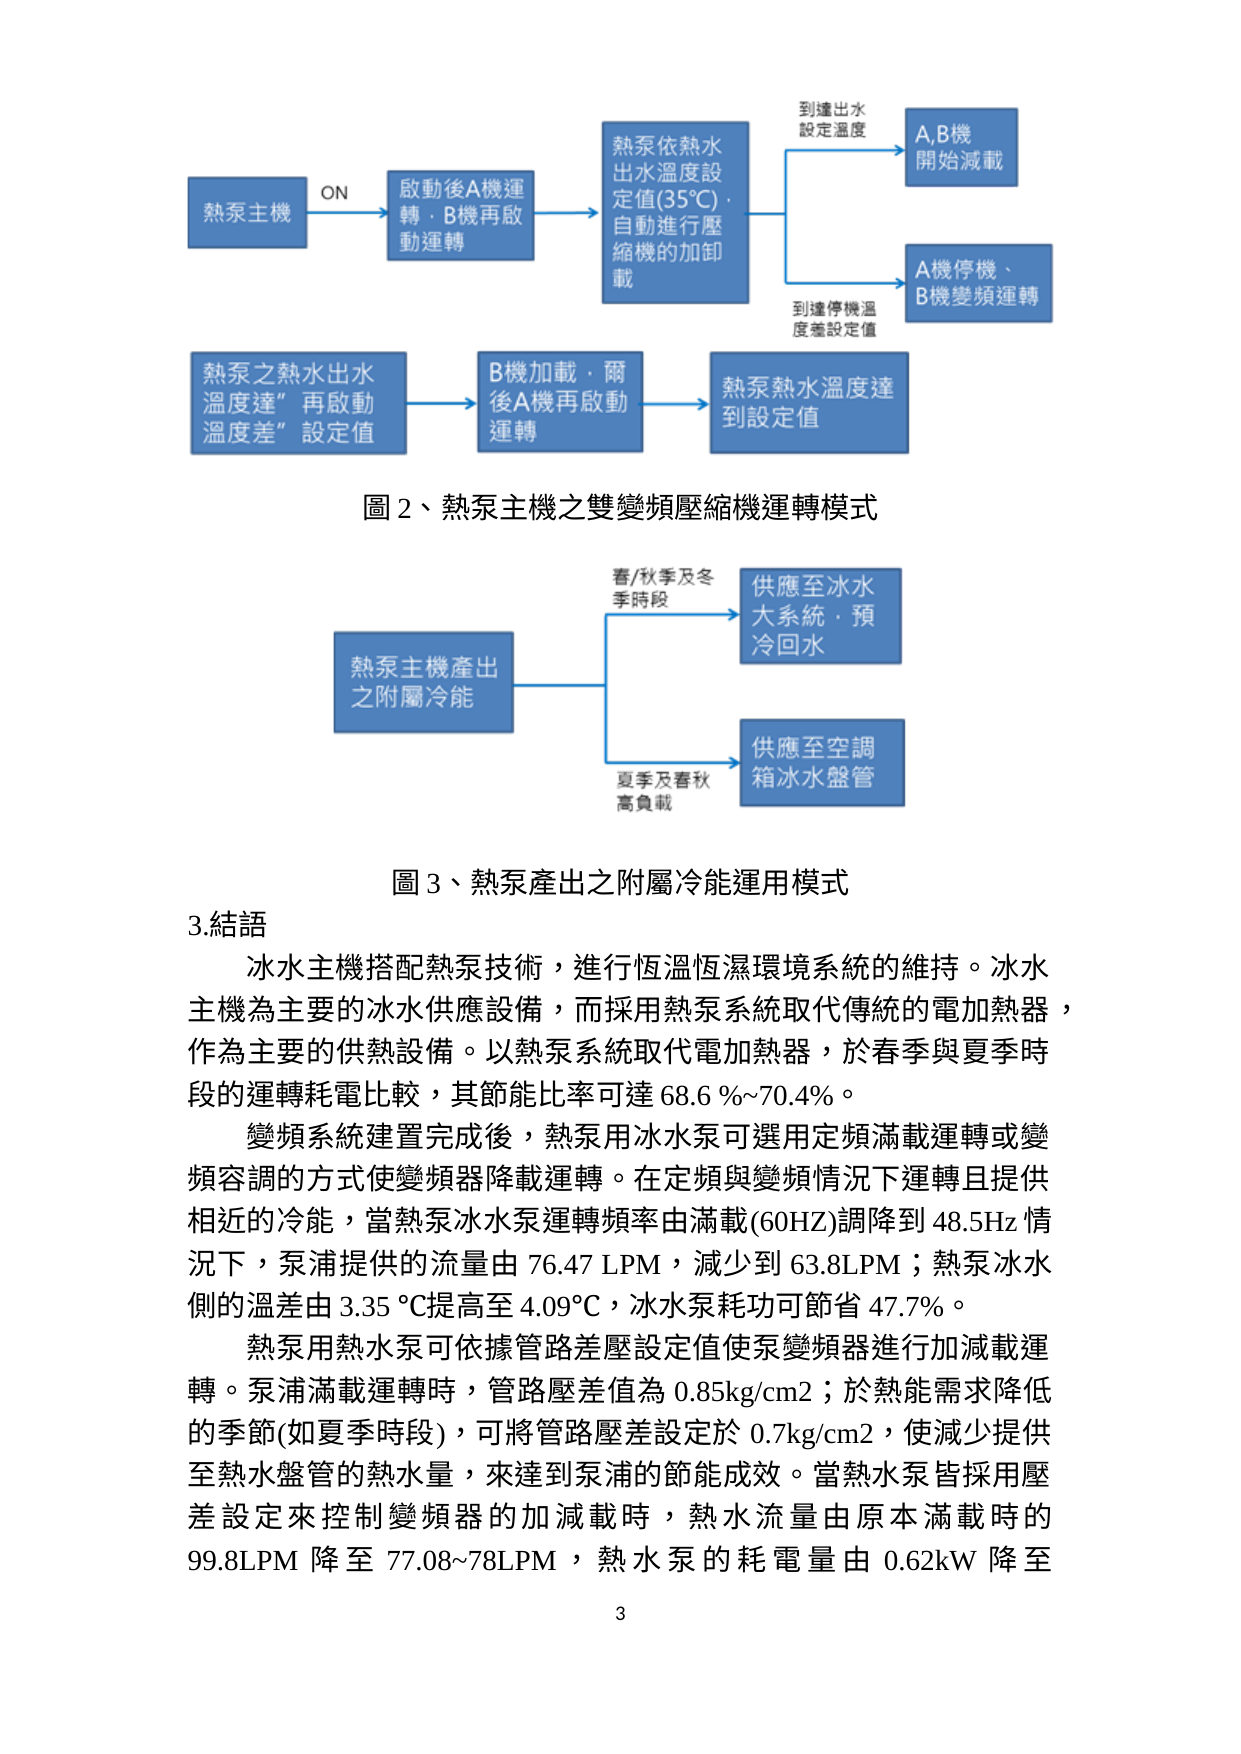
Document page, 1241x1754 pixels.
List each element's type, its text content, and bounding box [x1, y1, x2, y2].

text 冰水主機搭配熱泵技術，進行恆溫恆濕環境系統的維持。冰水主機為主要的冰水供應設備，而採用熱泵系統取代傳統的電加熱器，作為主要的供熱設備。以熱泵系統取代電加熱器，於春季與夏季時段的運轉耗電比較，其節能比率可達68.6 %~70.4%。 [187, 944, 1053, 1113]
text 圖2、熱泵主機之雙變頻壓縮機運轉模式 [187, 464, 1053, 527]
text 熱泵用熱水泵可依據管路差壓設定值使泵變頻器進行加減載運轉。泵浦滿載運轉時，管路壓差值為0.85kg/cm2；於熱能需求降低的季節(如夏季時段)，可將管路壓差設定於0.7kg/cm2，使減少提供至熱水盤管的熱水量，來達到泵浦的節能成效。當熱水泵皆採用壓差設定來控制變頻器的加減載時，熱水流量由原本滿載時的99.8LPM降至77.08~78LPM，熱水泵的耗電量由0.62kW降至 [187, 1325, 1053, 1578]
text 變頻系統建置完成後，熱泵用冰水泵可選用定頻滿載運轉或變頻容調的方式使變頻器降載運轉。在定頻與變頻情況下運轉且提供相近的冷能，當熱泵冰水泵運轉頻率由滿載(60HZ)調降到48.5Hz情況下，泵浦提供的流量由76.47 LPM，減少到63.8LPM；熱泵冰水側的溫差由3.35 ℃提高至4.09℃，冰水泵耗功可節省47.7%。 [187, 1113, 1053, 1325]
text 圖3、熱泵產出之附屬冷能運用模式 [187, 839, 1053, 902]
text 3.結語 [187, 902, 1053, 944]
